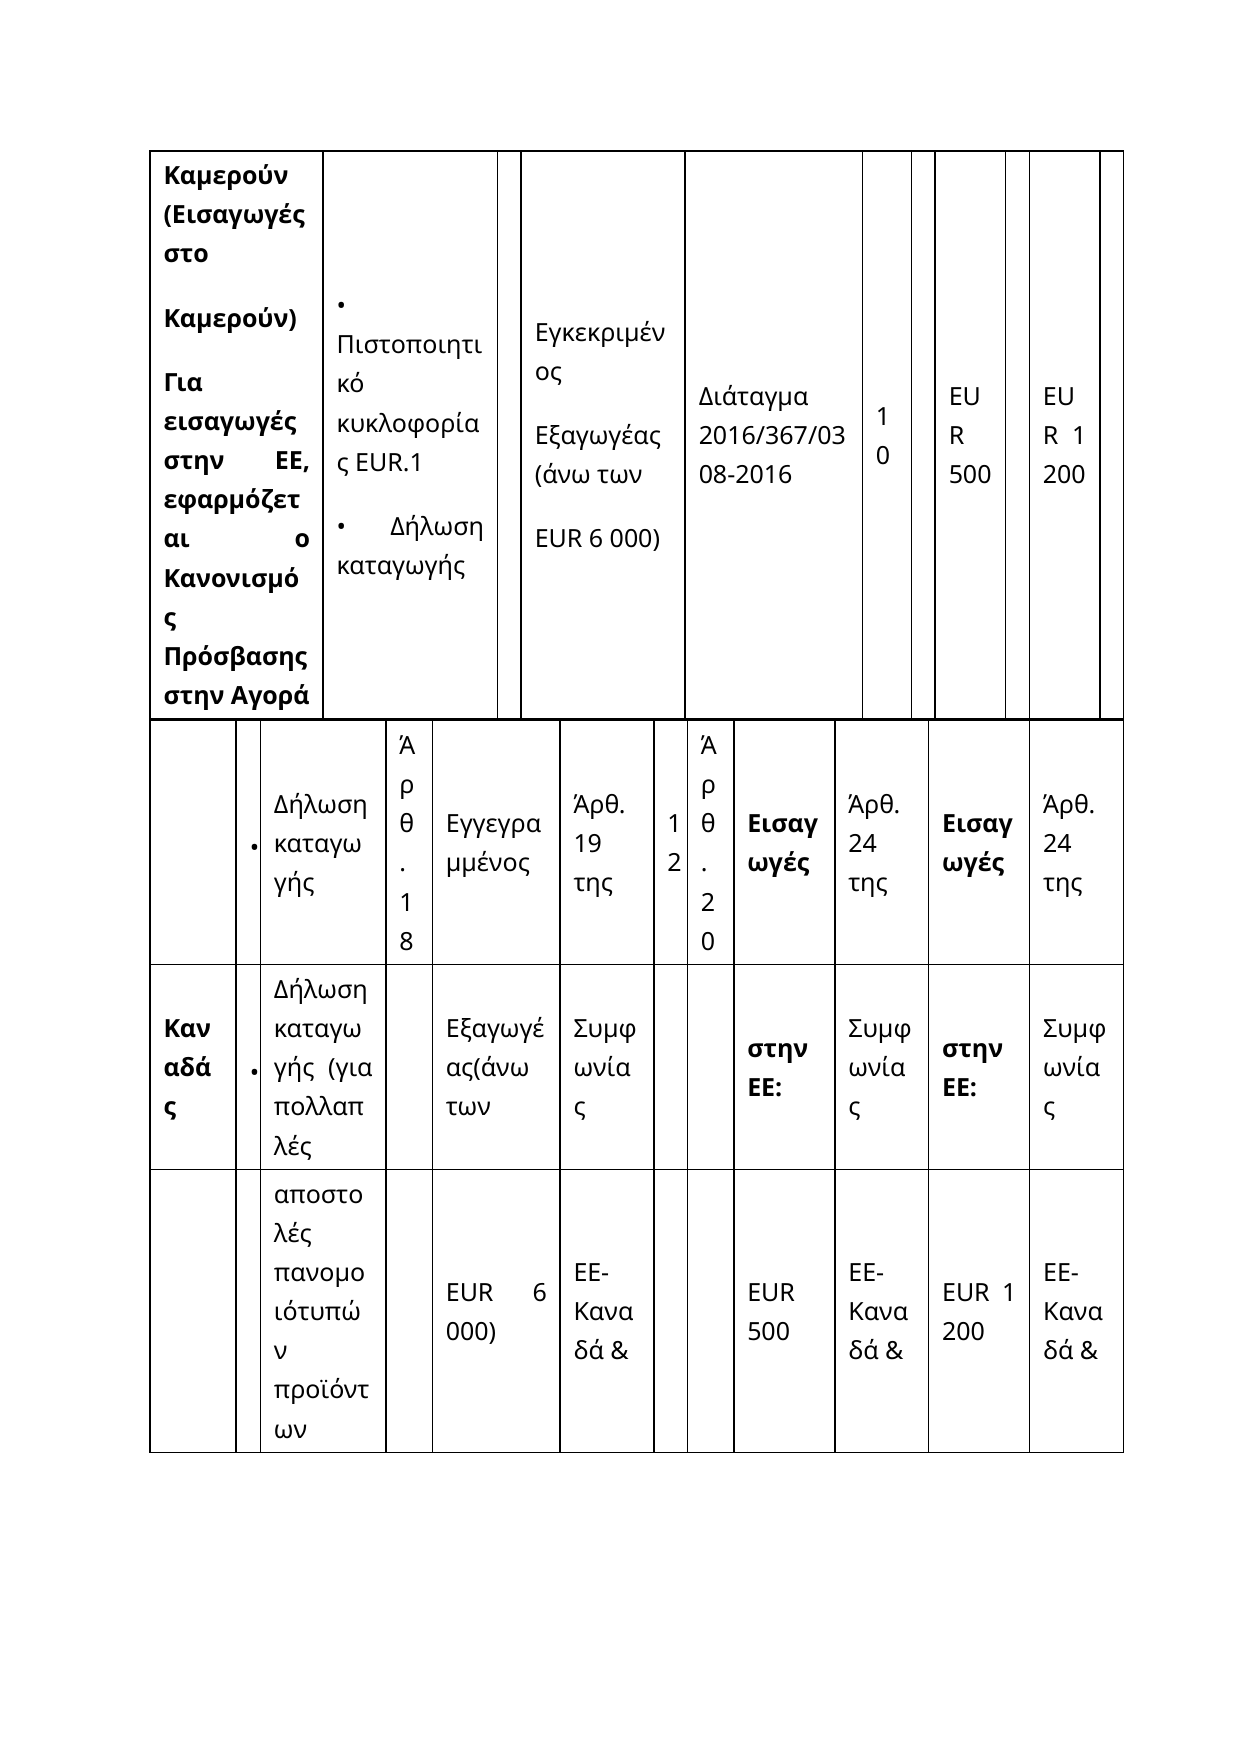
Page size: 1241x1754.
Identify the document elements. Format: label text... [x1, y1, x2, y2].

table_header • [237, 721, 260, 964]
table_header Εγγεγραμμένος [433, 721, 559, 964]
table_header Εισαγωγές [735, 721, 834, 964]
table_cell Eξαγωγέας(άνω των [433, 965, 559, 1168]
table_cell [237, 1170, 260, 1452]
table_header Εισαγωγές [929, 721, 1029, 964]
table_header Εγκεκριμένος Εξαγωγέας (άνω των EUR 6 000) [522, 152, 684, 718]
table_cell [655, 965, 687, 1168]
table_header Άρθ. 18 [387, 721, 432, 964]
table_cell EUR 500 [735, 1170, 834, 1452]
table_header 12 [655, 721, 687, 964]
table_header • Πιστοποιητικό κυκλοφορίας EUR.1 • Δήλωση καταγωγής [324, 152, 497, 718]
table_cell Συμφωνίας [836, 965, 928, 1168]
table_cell ΕΕ-Καναδά & [561, 1170, 653, 1452]
table_header Δήλωση καταγωγής [261, 721, 385, 964]
table_header Άρθ. 20 [688, 721, 733, 964]
table_header [1006, 152, 1029, 718]
table_header Άρθ. 24 της [836, 721, 928, 964]
table_header Διάταγμα 2016/367/0308-2016 [686, 152, 862, 718]
table_header Καμερούν (Εισαγωγές στο Καμερούν) Για εισαγωγές στην ΕΕ, εφαρμόζεται ο Κανονισμός Πρόσβασης στην Αγορά [151, 152, 322, 718]
table_cell Συμφωνίας [561, 965, 653, 1168]
table_cell ΕΕ-Καναδά & [836, 1170, 928, 1452]
table_cell Συμφωνίας [1030, 965, 1123, 1168]
table_cell Δήλωση καταγωγής (για πολλαπλές [261, 965, 385, 1168]
table_cell αποστολές πανομοιότυπών προϊόντων [261, 1170, 385, 1452]
table_cell [151, 1170, 235, 1452]
table_cell [655, 1170, 687, 1452]
table_cell [387, 1170, 432, 1452]
table_header EUR 500 [936, 152, 1005, 718]
table_cell EUR 1 200 [929, 1170, 1029, 1452]
table_cell στην ΕΕ: [735, 965, 834, 1168]
table_header Άρθ. 19 της [561, 721, 653, 964]
table_header [1101, 152, 1123, 718]
table_cell [688, 1170, 733, 1452]
table_header EUR 1 200 [1030, 152, 1099, 718]
table_cell • [237, 965, 260, 1168]
table_cell EUR 6 000) [433, 1170, 559, 1452]
table_header [912, 152, 934, 718]
table_cell στην ΕΕ: [929, 965, 1029, 1168]
table_cell [387, 965, 432, 1168]
table_cell [688, 965, 733, 1168]
table_cell Καναδάς [151, 965, 235, 1168]
table_header [151, 721, 235, 964]
table_header Άρθ. 24 της [1030, 721, 1123, 964]
table_header [498, 152, 520, 718]
table_cell ΕΕ-Καναδά & [1030, 1170, 1123, 1452]
table_header 10 [863, 152, 911, 718]
